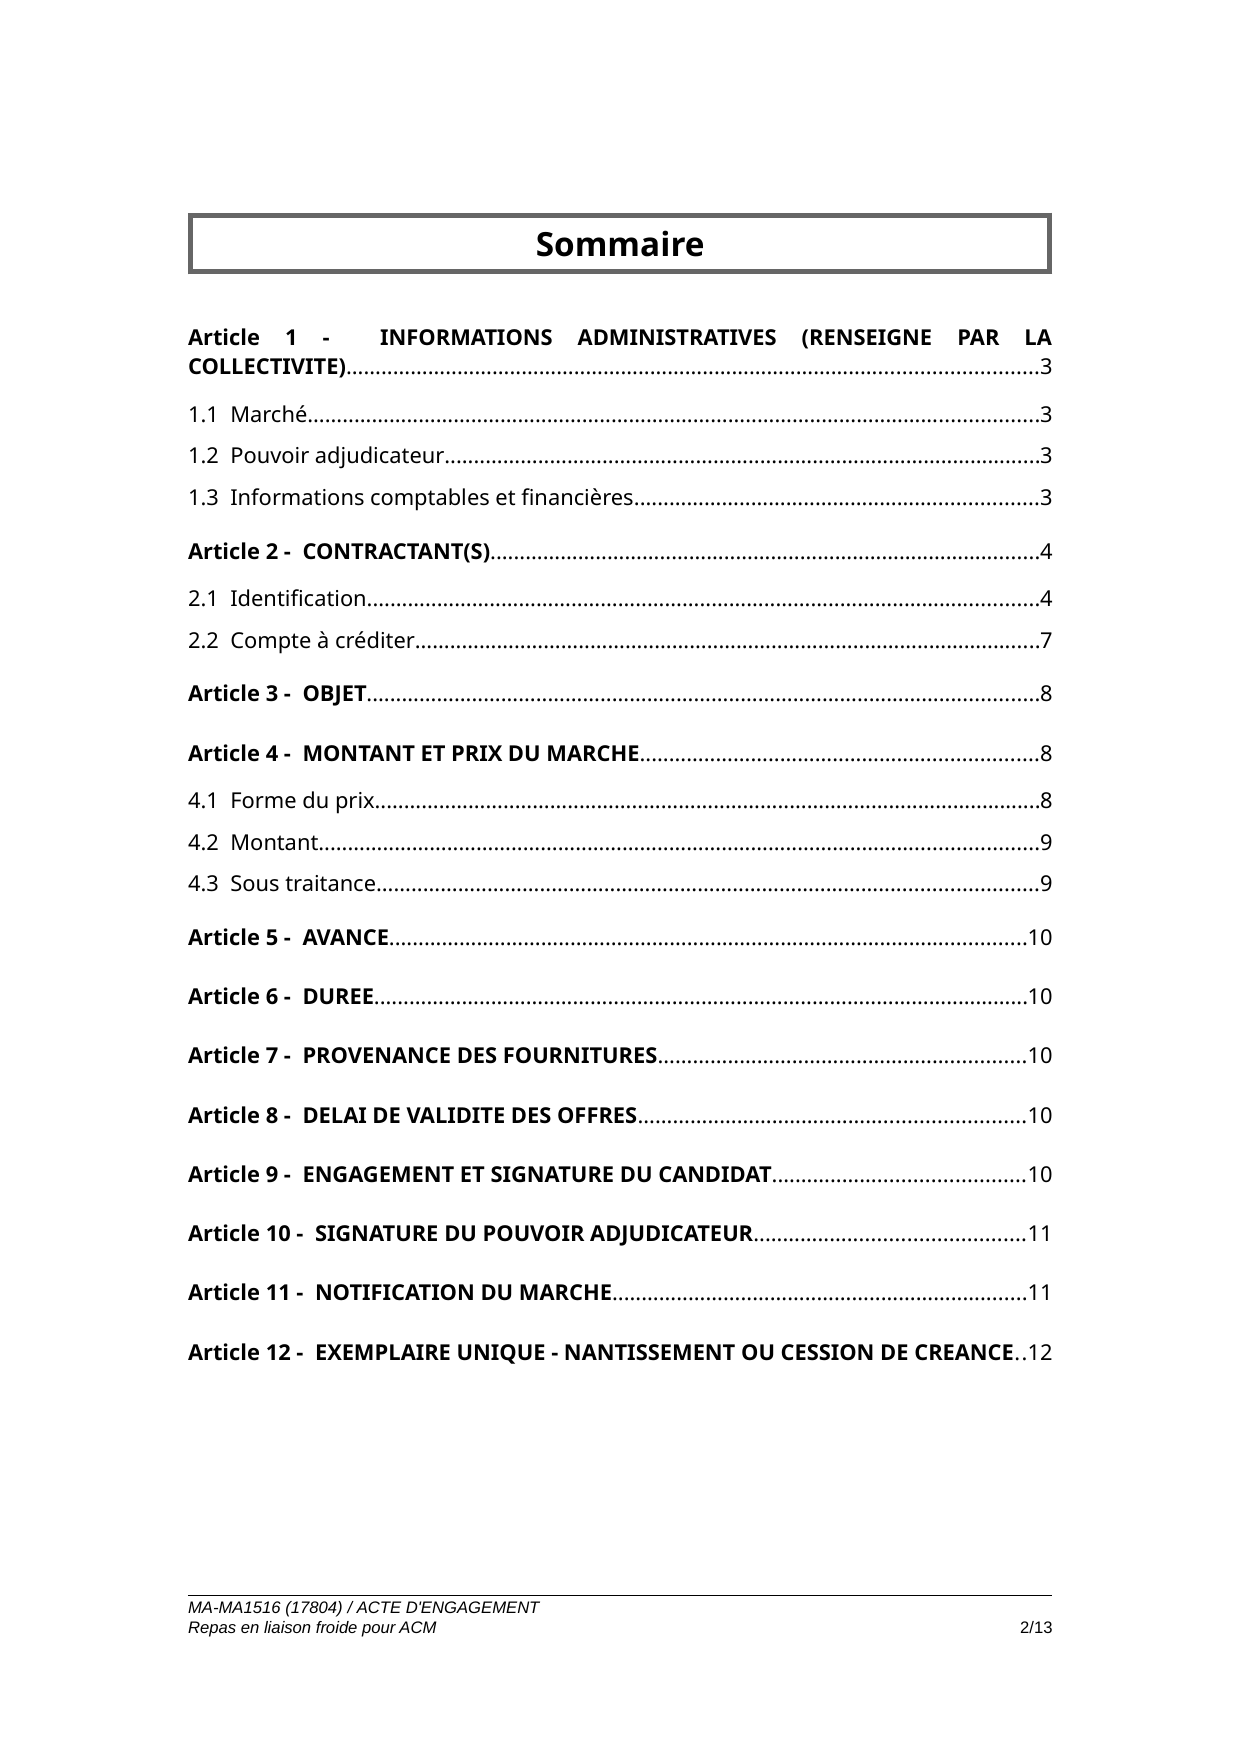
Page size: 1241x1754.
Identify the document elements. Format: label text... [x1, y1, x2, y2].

text 4.2 Montant 9 [188, 827, 1052, 856]
text Article 9 - ENGAGEMENT ET SIGNATURE DU CANDIDAT 10 [188, 1159, 1052, 1189]
text Article 10 - SIGNATURE DU POUVOIR ADJUDICATEUR 11 [188, 1218, 1052, 1248]
text Article 1 - INFORMATIONS ADMINISTRATIVES (RENSEIGNE PAR LA COLLECTIVITE) 3 [188, 322, 1052, 381]
text 2.2 Compte à créditer 7 [188, 625, 1052, 654]
text Article 8 - DELAI DE VALIDITE DES OFFRES 10 [188, 1099, 1052, 1129]
text Article 3 - OBJET 8 [188, 678, 1052, 708]
text 2.1 Identification 4 [188, 583, 1052, 613]
text 1.1 Marché 3 [188, 399, 1052, 429]
text Article 6 - DUREE 10 [188, 981, 1052, 1011]
text 1.3 Informations comptables et financières 3 [188, 482, 1052, 512]
text 4.1 Forme du prix 8 [188, 785, 1052, 815]
text 4.3 Sous traitance 9 [188, 868, 1052, 898]
text Article 12 - EXEMPLAIRE UNIQUE - NANTISSEMENT OU CESSION DE CREANCE 12 [188, 1337, 1052, 1366]
text Article 4 - MONTANT ET PRIX DU MARCHE 8 [188, 737, 1052, 767]
text Article 2 - CONTRACTANT(S) 4 [188, 536, 1052, 565]
text Article 5 - AVANCE 10 [188, 922, 1052, 952]
text Article 7 - PROVENANCE DES FOURNITURES 10 [188, 1040, 1052, 1070]
text 1.2 Pouvoir adjudicateur 3 [188, 441, 1052, 470]
subtitle Sommaire [193, 218, 1047, 269]
text Article 11 - NOTIFICATION DU MARCHE 11 [188, 1277, 1052, 1307]
